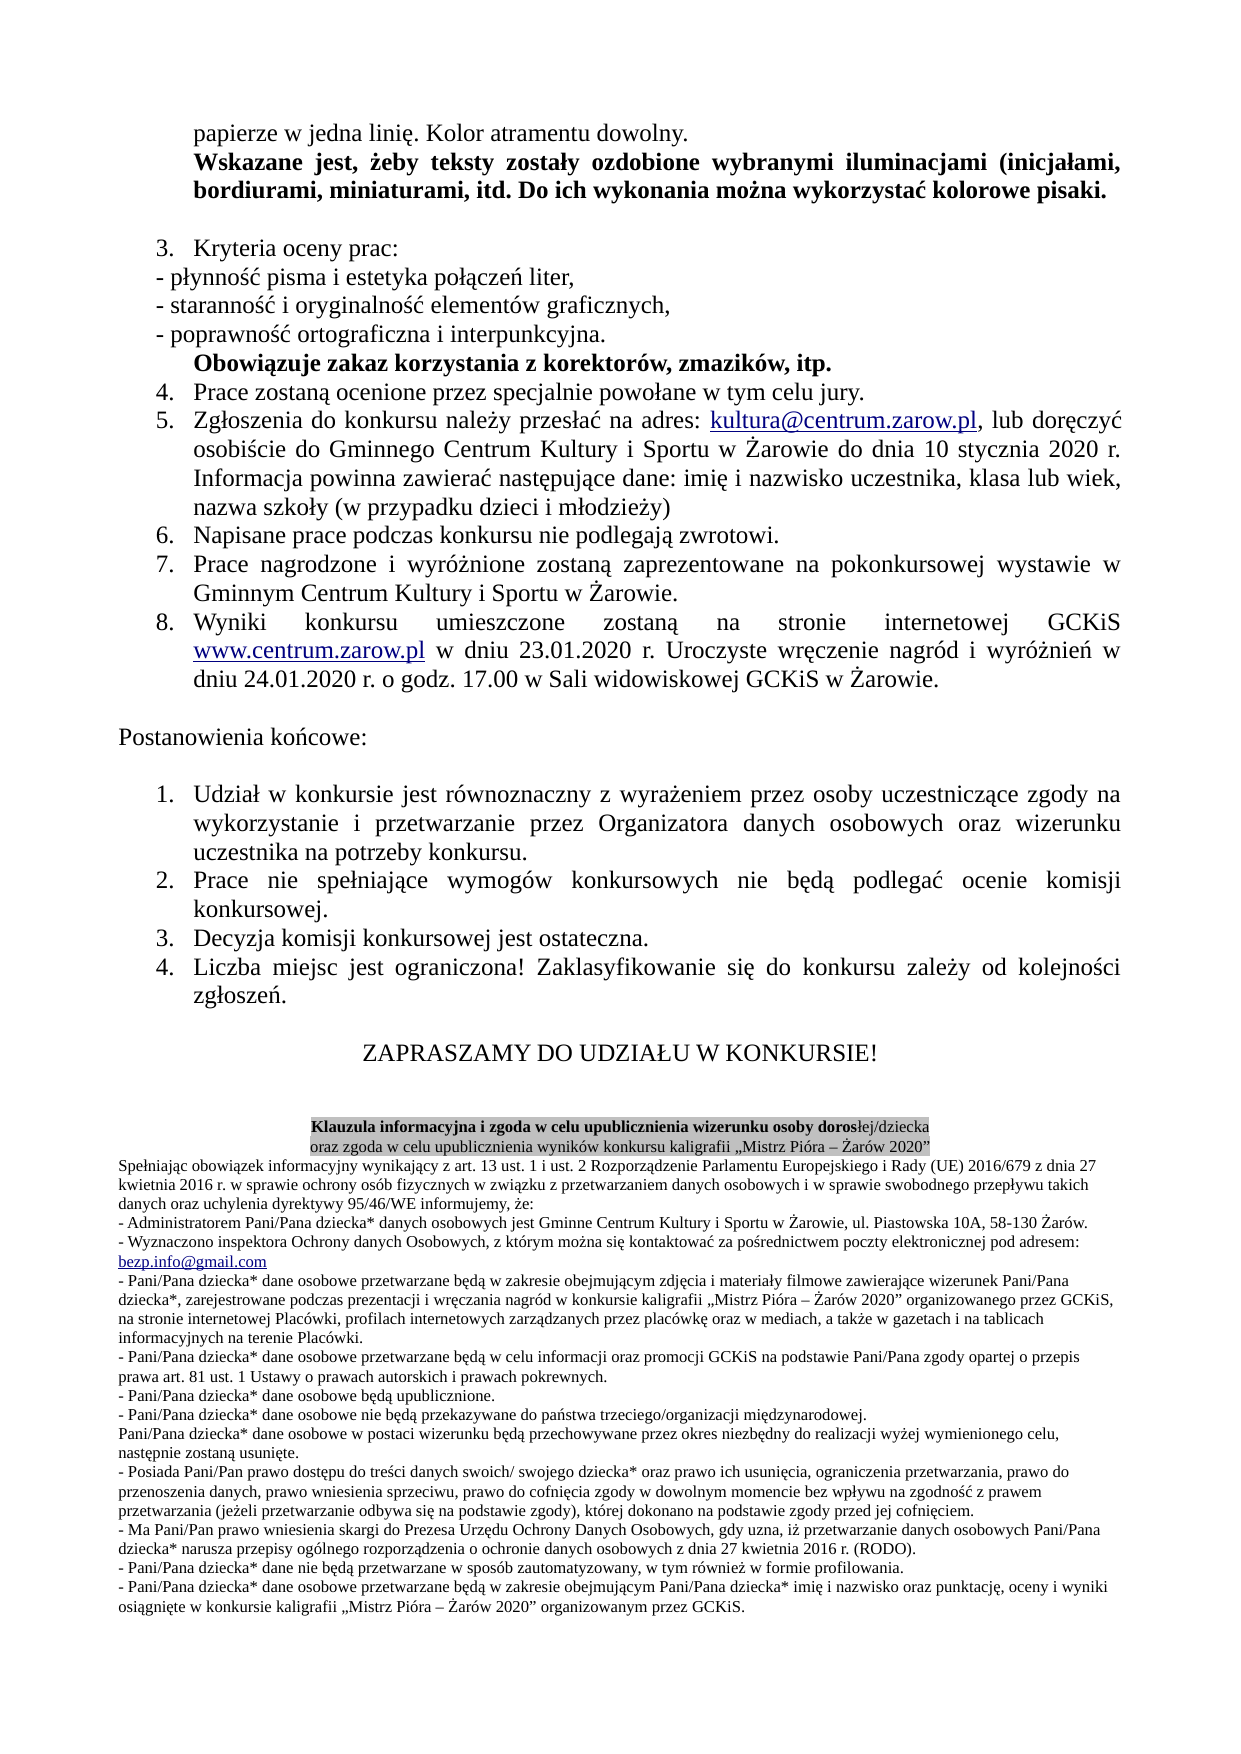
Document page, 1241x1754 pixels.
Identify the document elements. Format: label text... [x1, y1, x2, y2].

text - Pani/Pana dziecka* dane osobowe przetwarzane będą w zakresie obejmującym Pani/Pana dziecka* imię i nazwisko oraz punktację, oceny i wyniki osiągnięte w konkursie kaligrafii „Mistrz Pióra – Żarów 2020” organizowanym przez GCKiS. [118, 1577, 1122, 1616]
list Prace nie spełniające wymogów konkursowych nie będą podlegać ocenie komisji konkursowej. [156, 866, 1122, 923]
text - Posiada Pani/Pan prawo dostępu do treści danych swoich/ swojego dziecka* oraz prawo ich usunięcia, ograniczenia przetwarzania, prawo do przenoszenia danych, prawo wniesienia sprzeciwu, prawo do cofnięcia zgody w dowolnym momencie bez wpływu na zgodność z prawem przetwarzania (jeżeli przetwarzanie odbywa się na podstawie zgody), której dokonano na podstawie zgody przed jej cofnięciem. [118, 1462, 1122, 1520]
text - Wyznaczono inspektora Ochrony danych Osobowych, z którym można się kontaktować za pośrednictwem poczty elektronicznej pod adresem: bezp.info@gmail.com [118, 1232, 1122, 1271]
text - staranność i oryginalność elementów graficznych, [118, 291, 1122, 319]
list Decyzja komisji konkursowej jest ostateczna. [156, 923, 1122, 952]
text - Pani/Pana dziecka* dane nie będą przetwarzane w sposób zautomatyzowany, w tym również w formie profilowania. [118, 1558, 1122, 1577]
text Postanowienia końcowe: [118, 722, 1122, 751]
list Udział w konkursie jest równoznaczny z wyrażeniem przez osoby uczestniczące zgody na wykorzystanie i przetwarzanie przez Organizatora danych osobowych oraz wizerunku uczestnika na potrzeby konkursu. [156, 779, 1122, 866]
text - Pani/Pana dziecka* dane osobowe nie będą przekazywane do państwa trzeciego/organizacji międzynarodowej. [118, 1405, 1122, 1424]
text - płynność pisma i estetyka połączeń liter, [118, 262, 1122, 291]
list Kryteria oceny prac: [156, 233, 1122, 262]
text oraz zgoda w celu upublicznienia wyników konkursu kaligrafii „Mistrz Pióra – Żarów 2020” [118, 1136, 1122, 1156]
text - Ma Pani/Pan prawo wniesienia skargi do Prezesa Urzędu Ochrony Danych Osobowych, gdy uzna, iż przetwarzanie danych osobowych Pani/Pana dziecka* narusza przepisy ogólnego rozporządzenia o ochronie danych osobowych z dnia 27 kwietnia 2016 r. (RODO). [118, 1520, 1122, 1558]
list Zgłoszenia do konkursu należy przesłać na adres: kultura@centrum.zarow.pl, lub doręczyć osobiście do Gminnego Centrum Kultury i Sportu w Żarowie do dnia 10 stycznia 2020 r. Informacja powinna zawierać następujące dane: imię i nazwisko uczestnika, klasa lub wiek, nazwa szkoły (w przypadku dzieci i młodzieży) [156, 406, 1122, 521]
list Napisane prace podczas konkursu nie podlegają zwrotowi. [156, 521, 1122, 549]
text - poprawność ortograficzna i interpunkcyjna. [118, 319, 1122, 348]
text - Pani/Pana dziecka* dane osobowe przetwarzane będą w zakresie obejmującym zdjęcia i materiały filmowe zawierające wizerunek Pani/Pana dziecka*, zarejestrowane podczas prezentacji i wręczania nagród w konkursie kaligrafii „Mistrz Pióra – Żarów 2020” organizowanego przez GCKiS, na stronie internetowej Placówki, profilach internetowych zarządzanych przez placówkę oraz w mediach, a także w gazetach i na tablicach informacyjnych na terenie Placówki. [118, 1271, 1122, 1347]
list Wyniki konkursu umieszczone zostaną na stronie internetowej GCKiS www.centrum.zarow.pl w dniu 23.01.2020 r. Uroczyste wręczenie nagród i wyróżnień w dniu 24.01.2020 r. o godz. 17.00 w Sali widowiskowej GCKiS w Żarowie. [156, 607, 1122, 693]
text ZAPRASZAMY DO UDZIAŁU W KONKURSIE! [118, 1038, 1122, 1067]
text Pani/Pana dziecka* dane osobowe w postaci wizerunku będą przechowywane przez okres niezbędny do realizacji wyżej wymienionego celu, następnie zostaną usunięte. [118, 1424, 1122, 1462]
text Wskazane jest, żeby teksty zostały ozdobione wybranymi iluminacjami (inicjałami, bordiurami, miniaturami, itd. Do ich wykonania można wykorzystać kolorowe pisaki. [193, 147, 1122, 204]
list Liczba miejsc jest ograniczona! Zaklasyfikowanie się do konkursu zależy od kolejności zgłoszeń. [156, 952, 1122, 1009]
text Spełniając obowiązek informacyjny wynikający z art. 13 ust. 1 i ust. 2 Rozporządzenie Parlamentu Europejskiego i Rady (UE) 2016/679 z dnia 27 kwietnia 2016 r. w sprawie ochrony osób fizycznych w związku z przetwarzaniem danych osobowych i w sprawie swobodnego przepływu takich danych oraz uchylenia dyrektywy 95/46/WE informujemy, że: [118, 1156, 1122, 1213]
text - Pani/Pana dziecka* dane osobowe przetwarzane będą w celu informacji oraz promocji GCKiS na podstawie Pani/Pana zgody opartej o przepis prawa art. 81 ust. 1 Ustawy o prawach autorskich i prawach pokrewnych. [118, 1347, 1122, 1386]
text - Administratorem Pani/Pana dziecka* danych osobowych jest Gminne Centrum Kultury i Sportu w Żarowie, ul. Piastowska 10A, 58-130 Żarów. [118, 1213, 1122, 1232]
list Prace zostaną ocenione przez specjalnie powołane w tym celu jury. [156, 377, 1122, 406]
text Klauzula informacyjna i zgoda w celu upublicznienia wizerunku osoby dorosłej/dziecka [118, 1117, 1122, 1136]
text - Pani/Pana dziecka* dane osobowe będą upublicznione. [118, 1386, 1122, 1405]
text Obowiązuje zakaz korzystania z korektorów, zmazików, itp. [193, 348, 1122, 377]
list papierze w jedna linię. Kolor atramentu dowolny. [156, 118, 1122, 147]
list Prace nagrodzone i wyróżnione zostaną zaprezentowane na pokonkursowej wystawie w Gminnym Centrum Kultury i Sportu w Żarowie. [156, 549, 1122, 607]
